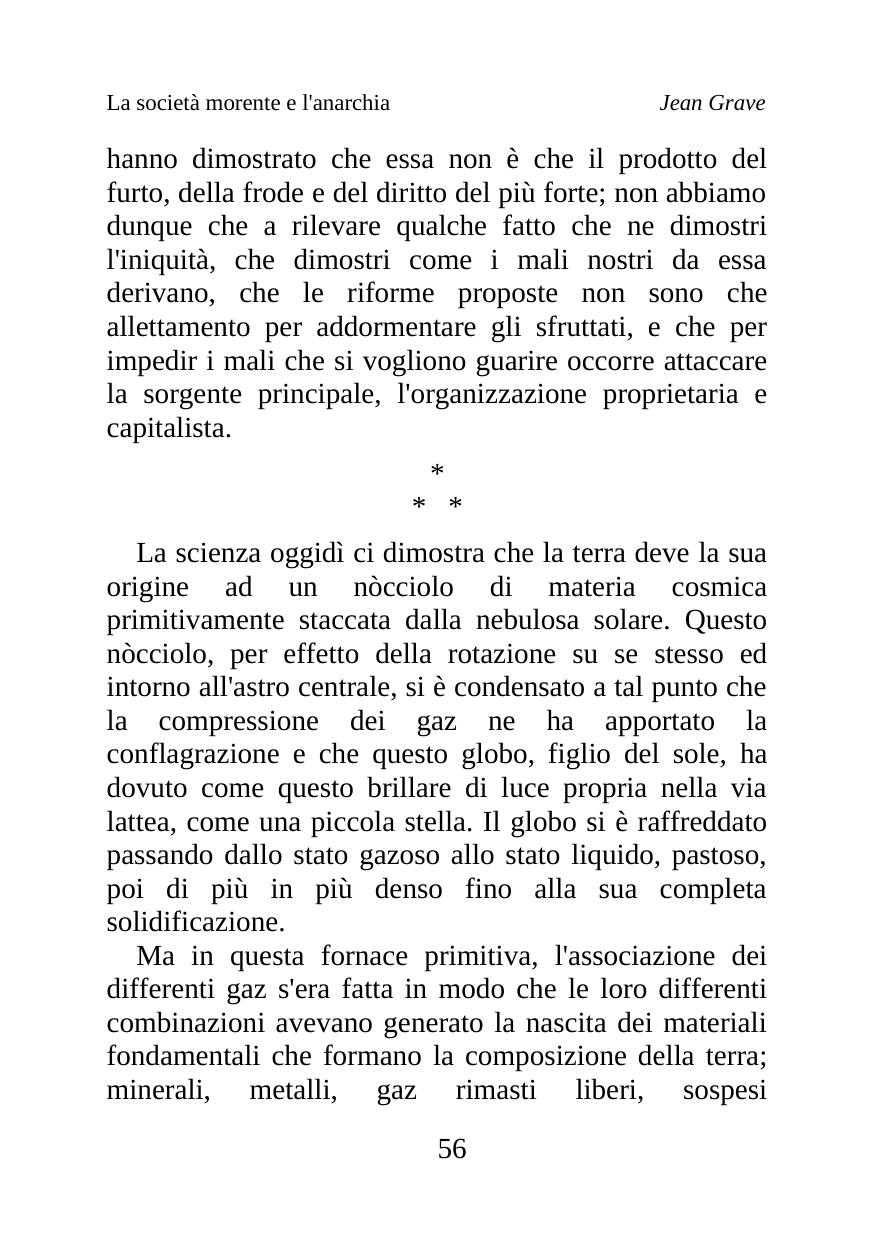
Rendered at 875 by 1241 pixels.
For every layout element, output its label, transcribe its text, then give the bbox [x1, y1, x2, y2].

text Ma in questa fornace primitiva, l'associazione dei differenti gaz s'era fatta in modo che le loro differenti combinazioni avevano generato la nascita dei materiali fondamentali che formano la composizione della terra; minerali, metalli, gaz rimasti liberi, sospesi [106, 938, 768, 1106]
text * * * [106, 456, 768, 523]
text La scienza oggidì ci dimostra che la terra deve la sua origine ad un nòcciolo di materia cosmica primitivamente staccata dalla nebulosa solare. Questo nòcciolo, per effetto della rotazione su se stesso ed intorno all'astro centrale, si è condensato a tal punto che la compressione dei gaz ne ha apportato la conflagrazione e che questo globo, figlio del sole, ha dovuto come questo brillare di luce propria nella via lattea, come una piccola stella. Il globo si è raffreddato passando dallo stato gazoso allo stato liquido, pastoso, poi di più in più denso fino alla sua completa solidificazione. [106, 535, 768, 938]
text hanno dimostrato che essa non è che il prodotto del furto, della frode e del diritto del più forte; non abbiamo dunque che a rilevare qualche fatto che ne dimostri l'iniquità, che dimostri come i mali nostri da essa derivano, che le riforme proposte non sono che allettamento per addormentare gli sfruttati, e che per impedir i mali che si vogliono guarire occorre attaccare la sorgente principale, l'organizzazione proprietaria e capitalista. [106, 141, 768, 443]
